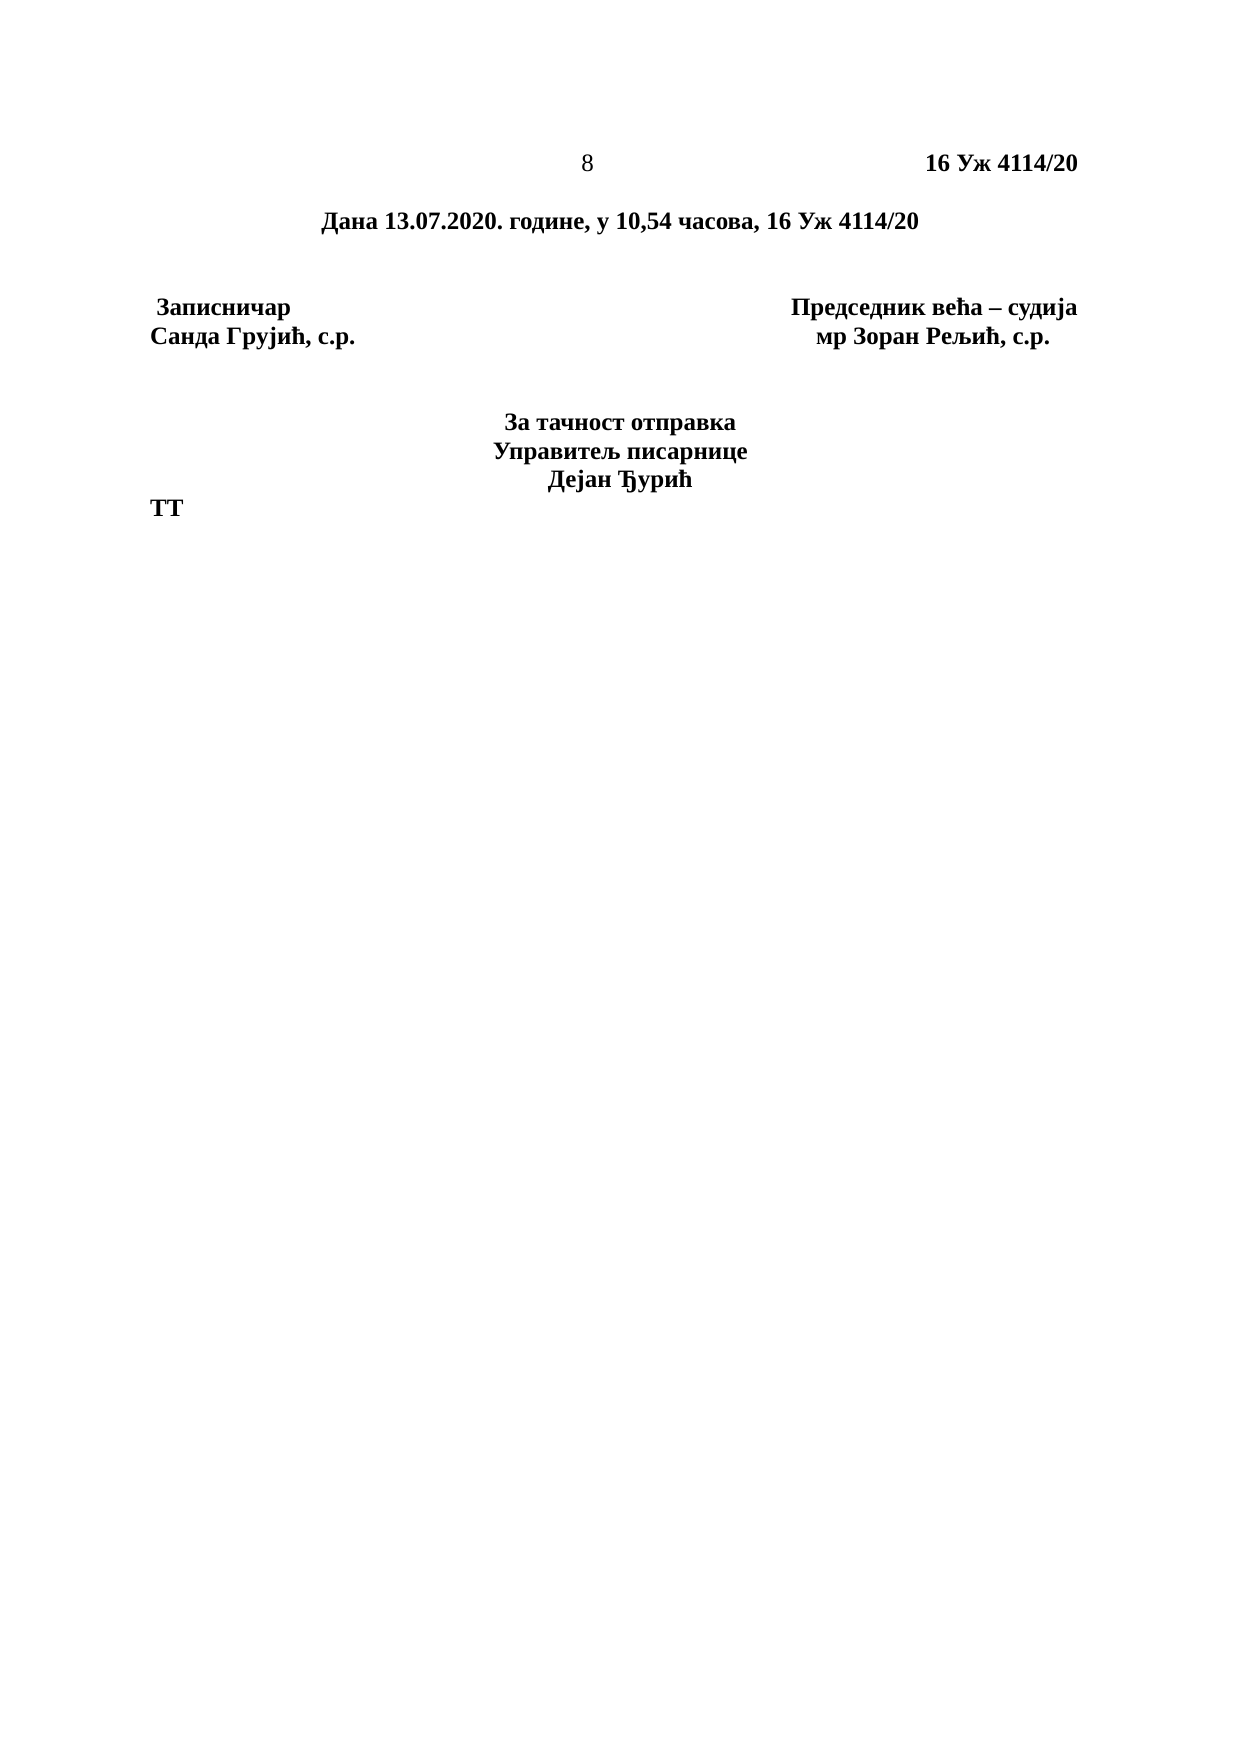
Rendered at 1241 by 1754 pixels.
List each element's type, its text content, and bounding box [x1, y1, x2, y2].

text Санда Грујић, с.р. мр Зоран Рељић, с.р. [150, 321, 1090, 349]
text Дејан Ђурић [150, 464, 1090, 493]
text ТТ [150, 493, 1090, 522]
text За тачност отправка [150, 407, 1090, 436]
text Управитељ писарнице [150, 436, 1090, 464]
text Дана 13.07.2020. године, у 10,54 часова, 16 Уж 4114/20 [150, 206, 1090, 234]
text Записничар Председник већа – судија [150, 292, 1090, 321]
